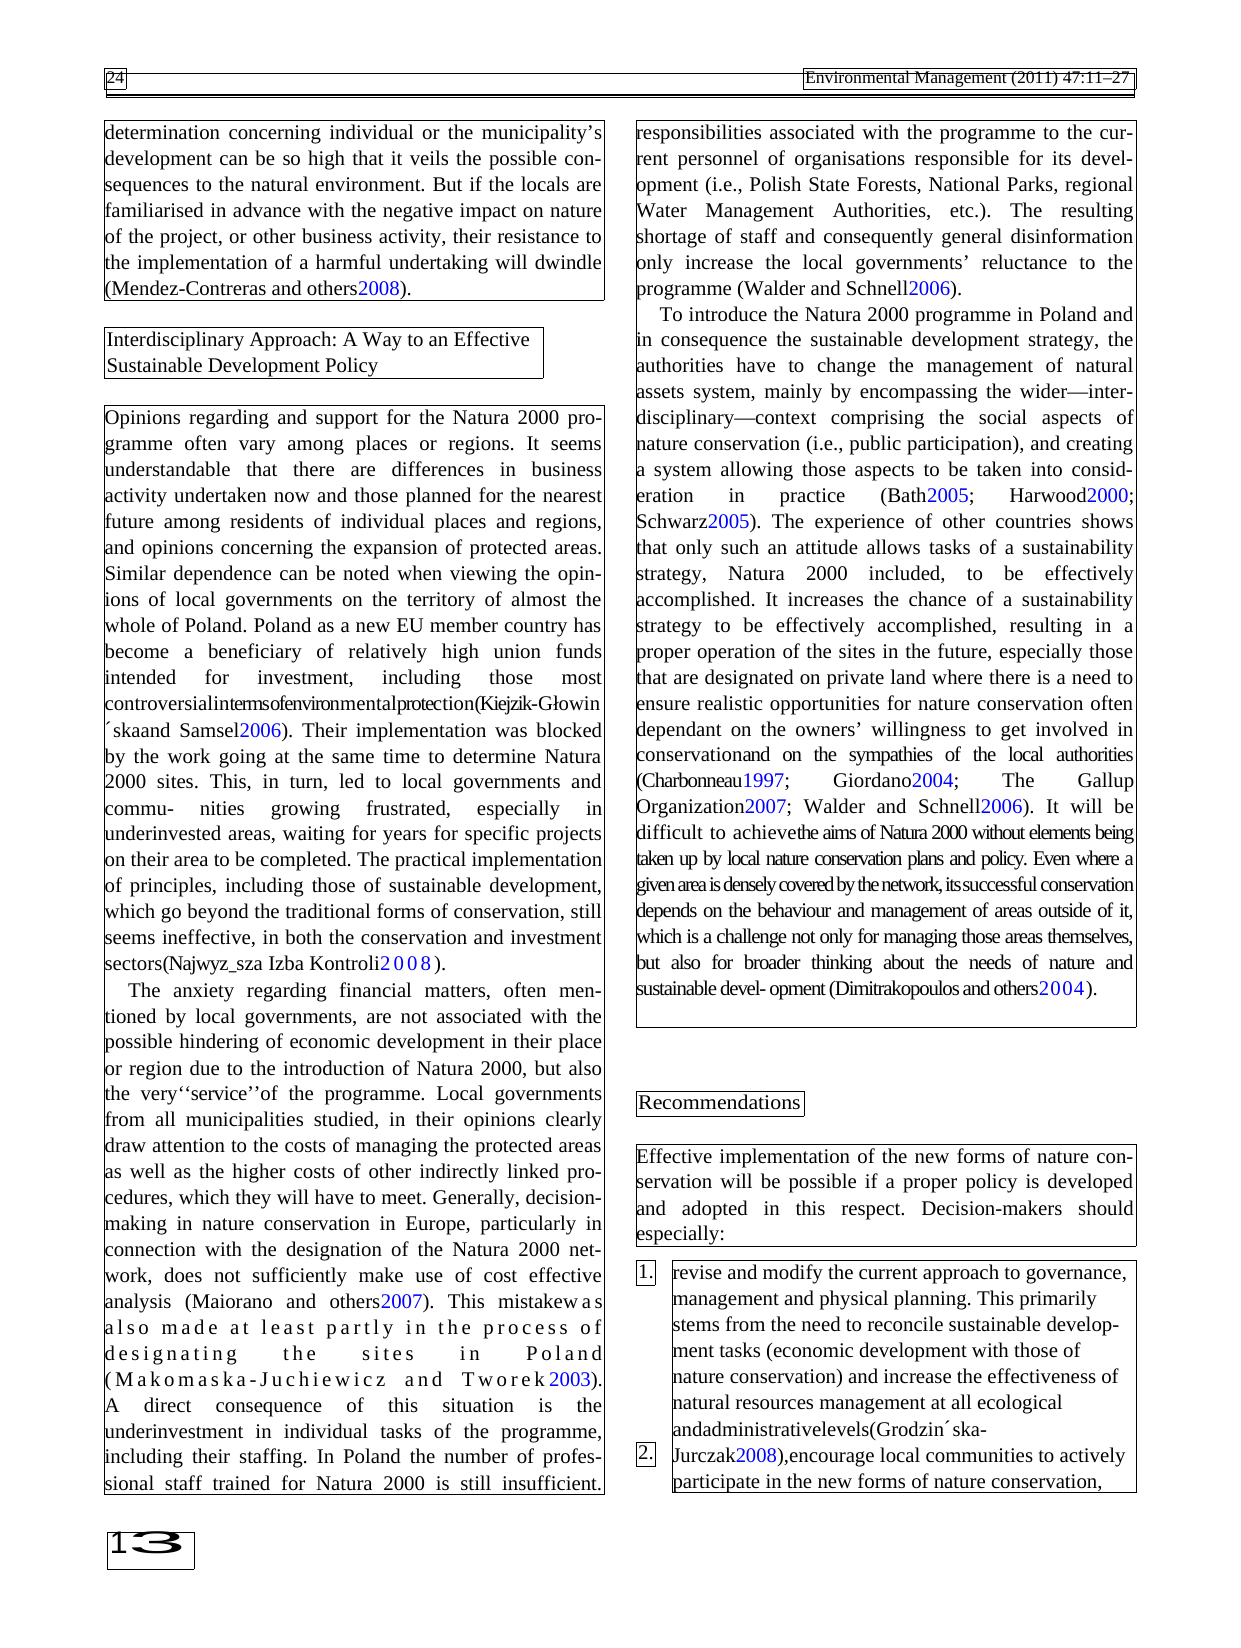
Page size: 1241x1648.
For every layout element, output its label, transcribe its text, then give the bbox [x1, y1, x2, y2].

text Recommendations [638, 1092, 804, 1114]
text [106, 69, 126, 73]
text 2. [638, 1443, 655, 1464]
text Effective implementation of the new forms of nature con- servation will be possible if a proper policy is developed and adopted in this respect. Decision-makers should especially: [637, 1145, 1134, 1245]
text responsibilities associated with the programme to the cur- rent personnel of organisations responsible for its devel- opment (i.e., Polish State Forests, National Parks, regional Water Management Authorities, etc.). The resulting shortage of staff and consequently general disinformation only increase the local governments’ reluctance to the programme (Walder and Schnell2006). [637, 121, 1134, 299]
text 1. [638, 1261, 655, 1283]
text To introduce the Natura 2000 programme in Poland and in consequence the sustainable development strategy, the authorities have to change the management of natural assets system, mainly by encompassing the wider—inter- disciplinary—context comprising the social aspects of nature conservation (i.e., public participation), and creating a system allowing those aspects to be taken into consid-eration in practice (Bath2005; Harwood2000; Schwarz2005). The experience of other countries shows that only such an attitude allows tasks of a sustainability strategy, Natura 2000 included, to be effectively accomplished. It increases the chance of a sustainability strategy to be effectively accomplished, resulting in a proper operation of the sites in the future, especially those that are designated on private land where there is a need to ensure realistic opportunities for nature conservation often dependant on the owners’ willingness to get involved in conservationand on the sympathies of the local authorities (Charbonneau1997; Giordano2004; The Gallup Organization2007; Walder and Schnell2006). It will be difficult to achievethe aims of Natura 2000 without elements being taken up by local nature conservation plans and policy. Even where a given area is densely covered by the network, itssuccessful conservation depends on the behaviour and management of areas outside of it, which is a challenge not only for managing those areas themselves, but also for broader thinking about the needs of nature and sustainable devel- opment (Dimitrakopoulos and others2004). [637, 301, 1134, 1000]
text 13 [109, 1533, 194, 1559]
text revise and modify the current approach to governance, management and physical planning. This primarily stems from the need to reconcile sustainable develop- ment tasks (economic development with those of nature conservation) and increase the effectiveness of natural resources management at all ecological andadministrativelevels(Grodzin´ska-Jurczak2008),encourage local communities to actively participate in the new forms of nature conservation, while at the [673, 1261, 1134, 1492]
text Environmental Management (2011) 47:11–27 [805, 69, 1136, 87]
text The anxiety regarding financial matters, often men- tioned by local governments, are not associated with the possible hindering of economic development in their place or region due to the introduction of Natura 2000, but also the very‘‘service’’of the programme. Local governments from all municipalities studied, in their opinions clearly draw attention to the costs of managing the protected areas as well as the higher costs of other indirectly linked pro- cedures, which they will have to meet. Generally, decision- making in nature conservation in Europe, particularly in connection with the designation of the Natura 2000 net- work, does not sufficiently make use of cost effective analysis (Maiorano and others2007). This mistakewas also made at least partly in the process of designating the sites in Poland (Makomaska-Juchiewicz and Tworek2003). A direct consequence of this situation is the underinvestment in individual tasks of the programme, including their staffing. In Poland the number of profes- sional staff trained for Natura 2000 is still insufficient. Instead, the Ministry of the Environment delegatedthe [105, 978, 603, 1494]
text determination concerning individual or the municipality’s development can be so high that it veils the possible con- sequences to the natural environment. But if the locals are familiarised in advance with the negative impact on nature of the project, or other business activity, their resistance to the implementation of a harmful undertaking will dwindle (Mendez-Contreras and others2008). [105, 121, 602, 299]
text Opinions regarding and support for the Natura 2000 pro- gramme often vary among places or regions. It seems understandable that there are differences in business activity undertaken now and those planned for the nearest future among residents of individual places and regions, and opinions concerning the expansion of protected areas. Similar dependence can be noted when viewing the opin- ions of local governments on the territory of almost the whole of Poland. Poland as a new EU member country has become a beneficiary of relatively high union funds intended for investment, including those most controversialintermsofenvironmentalprotection(Kiejzik-Głowin´skaand Samsel2006). Their implementation was blocked by the work going at the same time to determine Natura 2000 sites. This, in turn, led to local governments and commu- nities growing frustrated, especially in underinvested areas, waiting for years for specific projects on their area to be completed. The practical implementation of principles, including those of sustainable development, which go beyond the traditional forms of conservation, still seems ineffective, in both the conservation and investment sectors(Najwyz_sza Izba Kontroli2008). [105, 406, 603, 976]
text 24 [107, 74, 126, 87]
text Interdisciplinary Approach: A Way to an Effective Sustainable Development Policy [106, 328, 543, 377]
